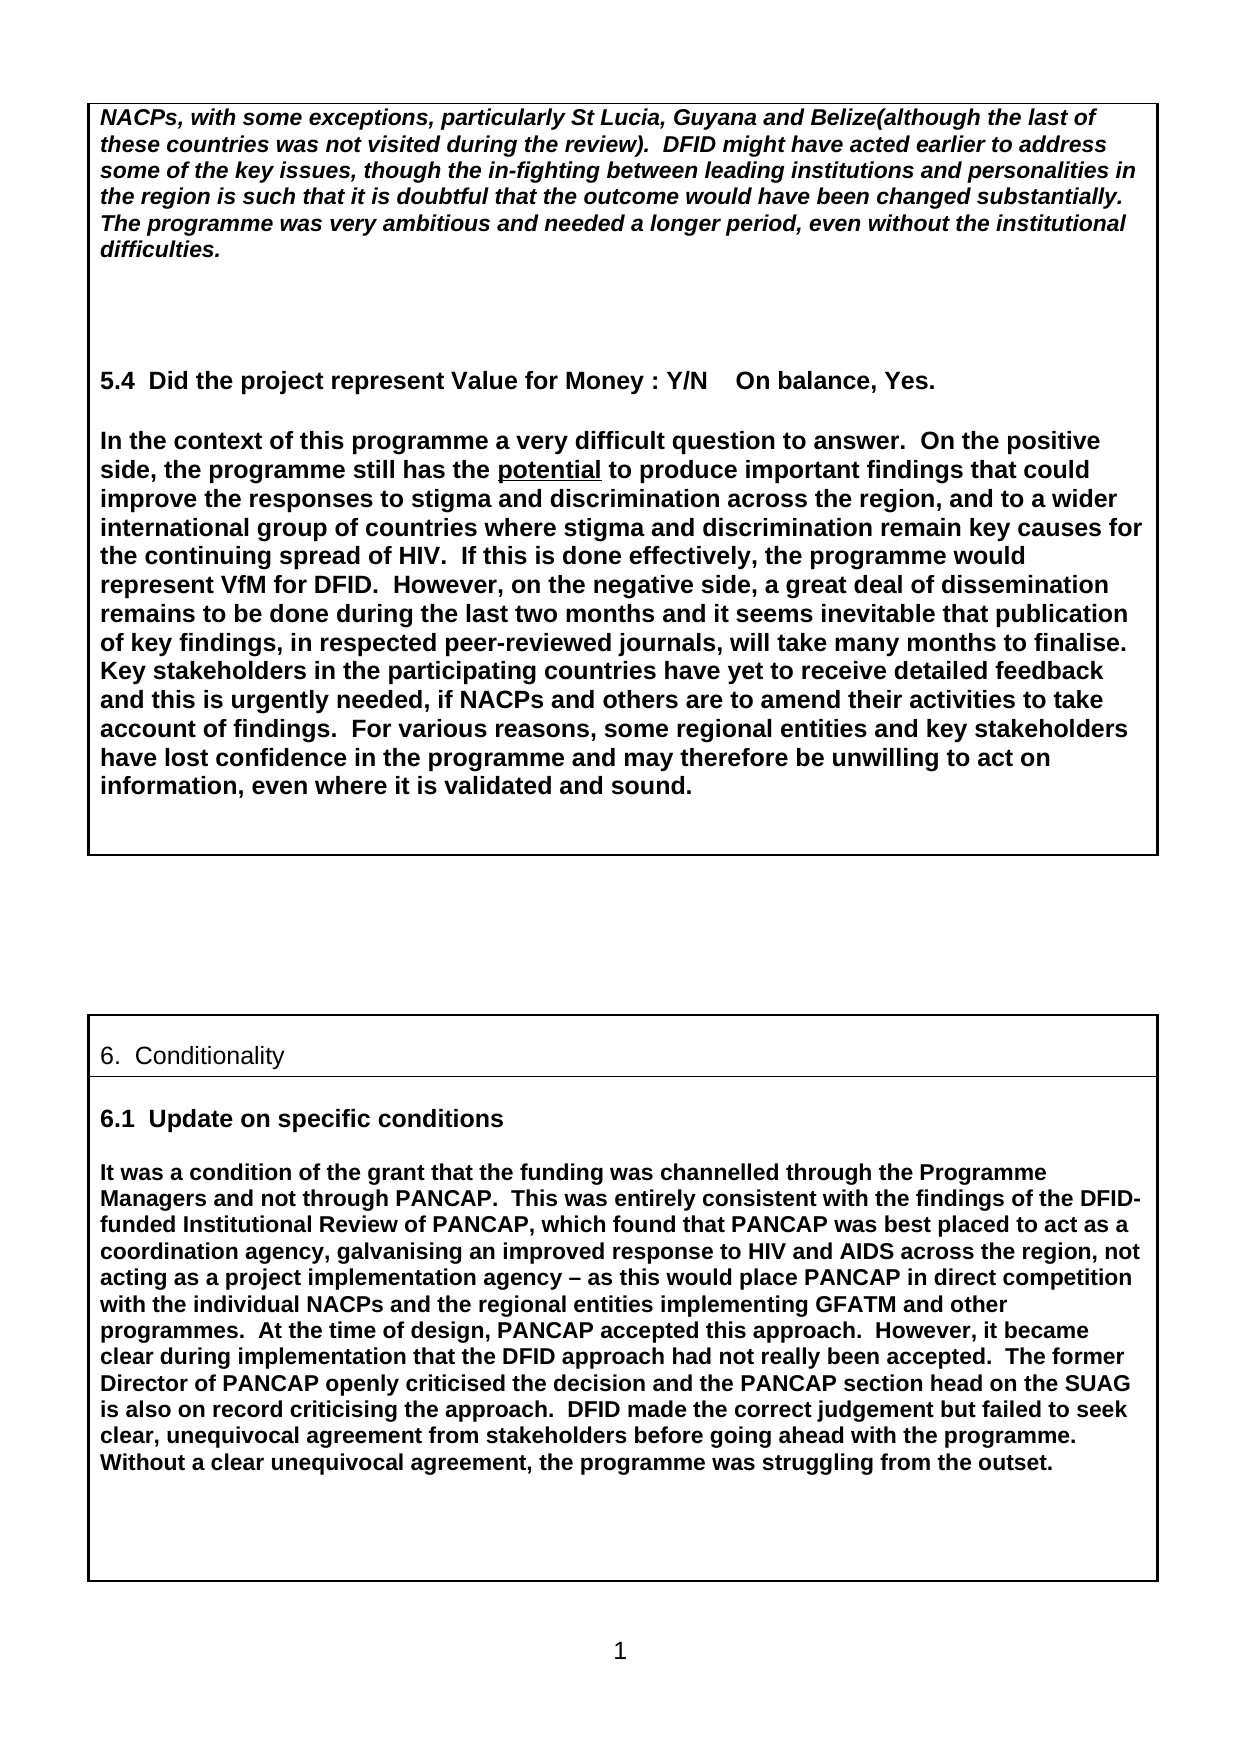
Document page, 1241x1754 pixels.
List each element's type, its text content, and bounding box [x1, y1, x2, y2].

table_cell NACPs, with some exceptions, particularly St Lucia, Guyana and Belize(although the last of these countries was not visited during the review). DFID might have acted earlier to address some of the key issues, though the in-fighting between leading institutions and personalities in the region is such that it is doubtful that the outcome would have been changed substantially. The programme was very ambitious and needed a longer period, even without the institutional difficulties. 5.4 Did the project represent Value for Money : Y/N On balance, Yes. In the context of this programme a very difficult question to answer. On the positive side, the programme still has the potential to produce important findings that could improve the responses to stigma and discrimination across the region, and to a wider international group of countries where stigma and discrimination remain key causes for the continuing spread of HIV. If this is done effectively, the programme would represent VfM for DFID. However, on the negative side, a great deal of dissemination remains to be done during the last two months and it seems inevitable that publication of key findings, in respected peer-reviewed journals, will take many months to finalise. Key stakeholders in the participating countries have yet to receive detailed feedback and this is urgently needed, if NACPs and others are to amend their activities to take account of findings. For various reasons, some regional entities and key stakeholders have lost confidence in the programme and may therefore be unwilling to act on information, even where it is validated and sound. [90, 104, 1156, 854]
table_header 6. Conditionality [90, 1016, 1156, 1076]
table_cell 6.1 Update on specific conditions It was a condition of the grant that the funding was channelled through the Programme Managers and not through PANCAP. This was entirely consistent with the findings of the DFID-funded Institutional Review of PANCAP, which found that PANCAP was best placed to act as a coordination agency, galvanising an improved response to HIV and AIDS across the region, not acting as a project implementation agency – as this would place PANCAP in direct competition with the individual NACPs and the regional entities implementing GFATM and other programmes. At the time of design, PANCAP accepted this approach. However, it became clear during implementation that the DFID approach had not really been accepted. The former Director of PANCAP openly criticised the decision and the PANCAP section head on the SUAG is also on record criticising the approach. DFID made the correct judgement but failed to seek clear, unequivocal agreement from stakeholders before going ahead with the programme. Without a clear unequivocal agreement, the programme was struggling from the outset. [90, 1077, 1156, 1580]
